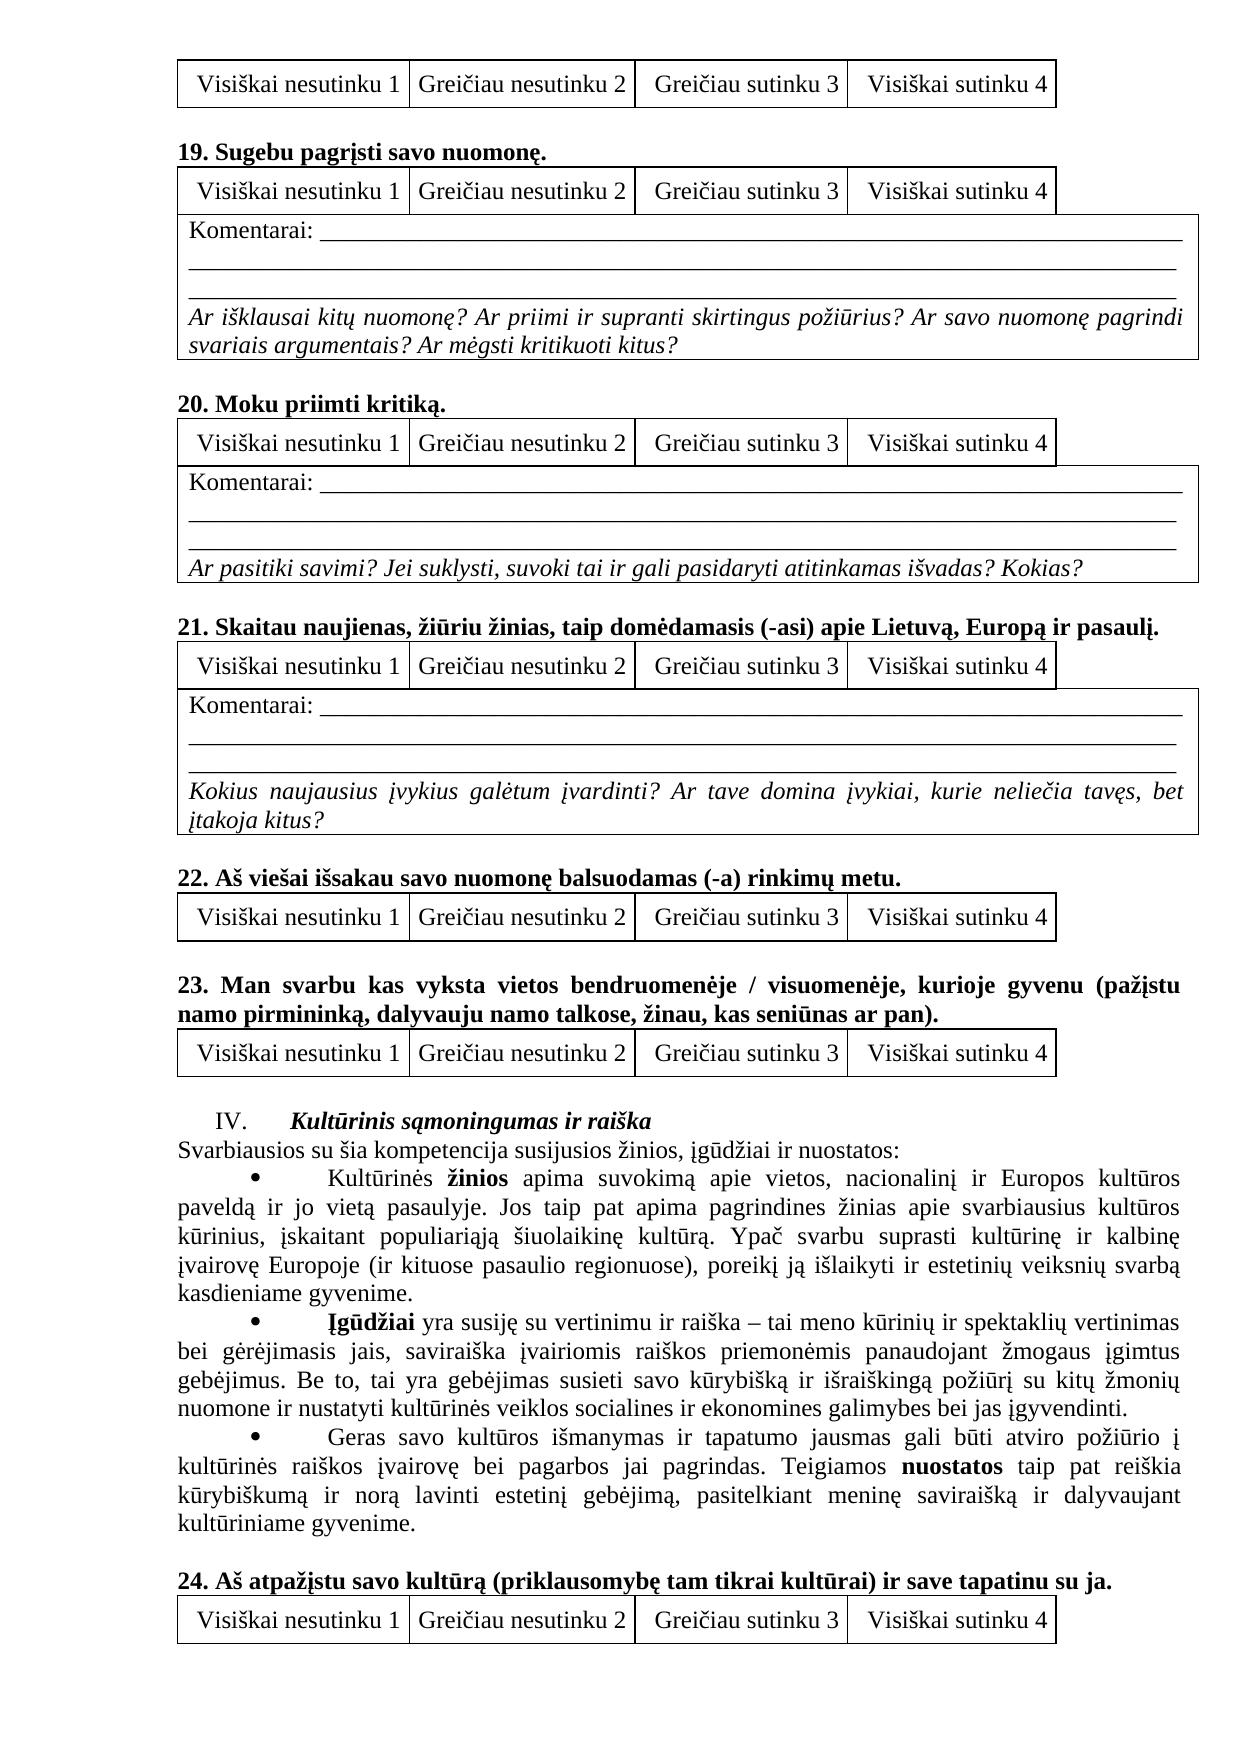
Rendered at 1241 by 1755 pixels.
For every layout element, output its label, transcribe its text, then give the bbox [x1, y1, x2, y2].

table_header Visiškai nesutinku 1 [178, 894, 409, 940]
table_header Greičiau sutinku 3 [636, 61, 847, 107]
table_header Visiškai nesutinku 1 [178, 1030, 409, 1076]
table_header Visiškai sutinku 4 [848, 1030, 1055, 1076]
table_header Visiškai sutinku 4 [848, 1596, 1055, 1642]
text 21. Skaitau naujienas, žiūriu žinias, taip domėdamasis (-asi) apie Lietuvą, Europą ir pasaulį. [177, 612, 1181, 641]
text 23. Man svarbu kas vyksta vietos bendruomenėje / visuomenėje, kurioje gyvenu (pažįstu namo pirmininką, dalyvauju namo talkose, žinau, kas seniūnas ar pan). [177, 970, 1181, 1028]
table_header Visiškai sutinku 4 [848, 894, 1055, 940]
table_header Visiškai sutinku 4 [848, 168, 1055, 214]
text 19. Sugebu pagrįsti savo nuomonę. [177, 137, 1181, 166]
table_header Visiškai nesutinku 1 [178, 168, 409, 214]
table_header Greičiau nesutinku 2 [410, 419, 634, 465]
table_cell Komentarai: _____________________________________________________________________ _______________________________________________________________________________ _______________________________________________________________________________ Ar pasitiki savimi? Jei suklysti, suvoki tai ir gali pasidaryti atitinkamas išvadas? Kokias? [178, 466, 1198, 582]
text Svarbiausios su šia kompetencija susijusios žinios, įgūdžiai ir nuostatos: [177, 1135, 1181, 1163]
table_header Greičiau sutinku 3 [636, 168, 847, 214]
table_header Greičiau nesutinku 2 [410, 1030, 634, 1076]
table_header Visiškai sutinku 4 [848, 61, 1055, 107]
text 22. Aš viešai išsakau savo nuomonę balsuodamas (-a) rinkimų metu. [177, 863, 1181, 892]
table_header Greičiau sutinku 3 [636, 894, 847, 940]
table_header Visiškai nesutinku 1 [178, 642, 409, 688]
table_header [1057, 166, 1199, 214]
table_header Visiškai sutinku 4 [848, 419, 1055, 465]
text  Geras savo kultūros išmanymas ir tapatumo jausmas gali būti atviro požiūrio į kultūrinės raiškos įvairovę bei pagarbos jai pagrindas. Teigiamos nuostatos taip pat reiškia kūrybiškumą ir norą lavinti estetinį gebėjimą, pasitelkiant meninę saviraišką ir dalyvaujant kultūriniame gyvenime. [177, 1422, 1181, 1537]
table_header Visiškai nesutinku 1 [178, 1596, 409, 1642]
table_header Greičiau sutinku 3 [636, 419, 847, 465]
table_header Greičiau sutinku 3 [636, 642, 847, 688]
table_header Greičiau sutinku 3 [636, 1596, 847, 1642]
text 24. Aš atpažįstu savo kultūrą (priklausomybę tam tikrai kultūrai) ir save tapatinu su ja. [177, 1566, 1181, 1595]
table_header Greičiau nesutinku 2 [410, 1596, 634, 1642]
table_header Greičiau nesutinku 2 [410, 61, 634, 107]
table_header [1057, 641, 1199, 688]
table_header Greičiau sutinku 3 [636, 1030, 847, 1076]
table_header Greičiau nesutinku 2 [410, 642, 634, 688]
text  Įgūdžiai yra susiję su vertinimu ir raiška – tai meno kūrinių ir spektaklių vertinimas bei gėrėjimasis jais, saviraiška įvairiomis raiškos priemonėmis panaudojant žmogaus įgimtus gebėjimus. Be to, tai yra gebėjimas susieti savo kūrybišką ir išraiškingą požiūrį su kitų žmonių nuomone ir nustatyti kultūrinės veiklos socialines ir ekonomines galimybes bei jas įgyvendinti. [177, 1307, 1181, 1422]
text 20. Moku priimti kritiką. [177, 389, 1181, 418]
table_header Greičiau nesutinku 2 [410, 168, 634, 214]
table_header Greičiau nesutinku 2 [410, 894, 634, 940]
table_cell Komentarai: _____________________________________________________________________ _______________________________________________________________________________ _______________________________________________________________________________ Ar išklausai kitų nuomonę? Ar priimi ir supranti skirtingus požiūrius? Ar savo nuomonę pagrindi svariais argumentais? Ar mėgsti kritikuoti kitus? [178, 215, 1198, 359]
table_header Visiškai sutinku 4 [848, 642, 1055, 688]
table_cell Komentarai: _____________________________________________________________________ _______________________________________________________________________________ _______________________________________________________________________________ Kokius naujausius įvykius galėtum įvardinti? Ar tave domina įvykiai, kurie neliečia tavęs, bet įtakoja kitus? [178, 689, 1198, 834]
text  Kultūrinės žinios apima suvokimą apie vietos, nacionalinį ir Europos kultūros paveldą ir jo vietą pasaulyje. Jos taip pat apima pagrindines žinias apie svarbiausius kultūros kūrinius, įskaitant populiariąją šiuolaikinę kultūrą. Ypač svarbu suprasti kultūrinę ir kalbinę įvairovę Europoje (ir kituose pasaulio regionuose), poreikį ją išlaikyti ir estetinių veiksnių svarbą kasdieniame gyvenime. [177, 1163, 1181, 1307]
table_header Visiškai nesutinku 1 [178, 419, 409, 465]
table_header Visiškai nesutinku 1 [178, 61, 409, 107]
table_header [1057, 418, 1199, 465]
text IV. Kultūrinis sąmoningumas ir raiška [215, 1106, 1181, 1135]
